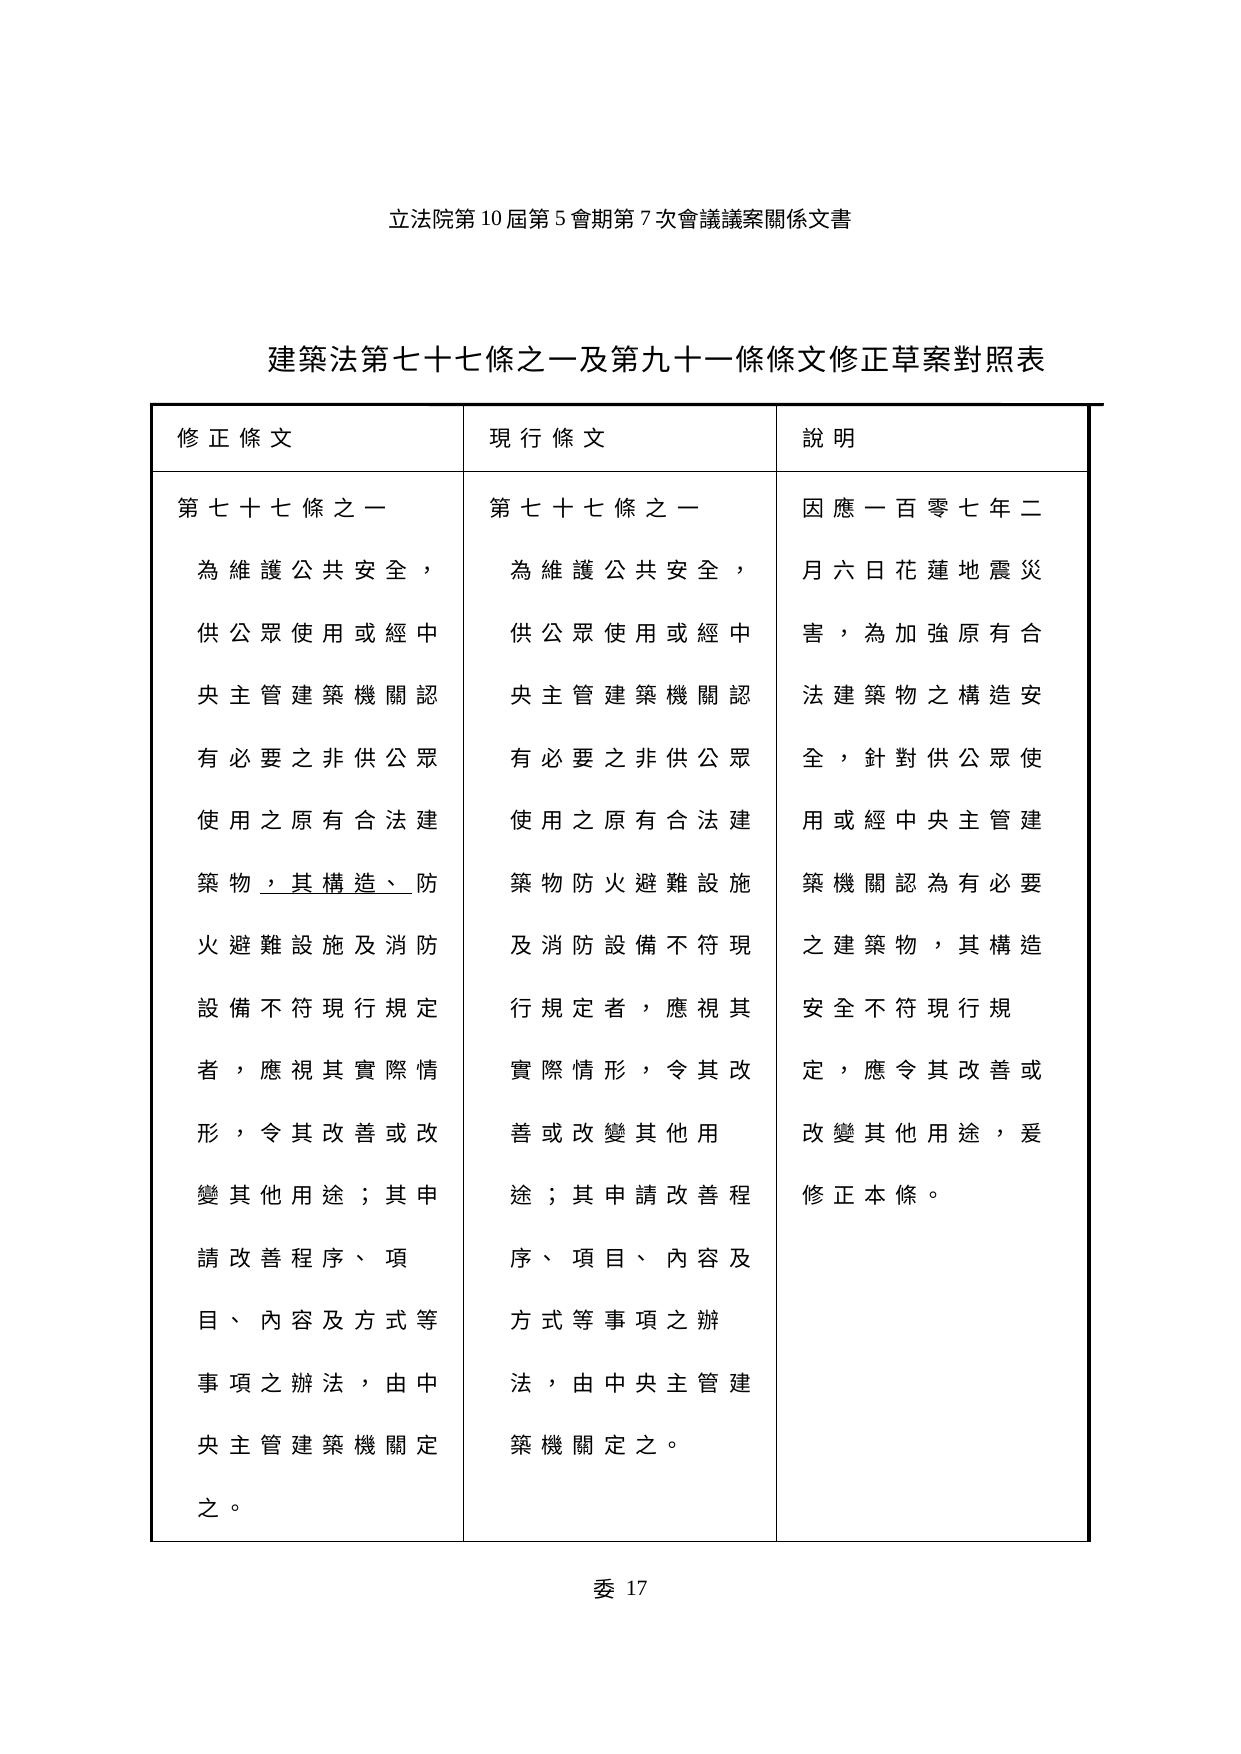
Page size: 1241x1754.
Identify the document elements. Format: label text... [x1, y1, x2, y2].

table_cell 說明 [777, 407, 1087, 471]
table_cell 現行條文 [464, 407, 776, 471]
table_cell 第七十七條之一 為維護公共安全，供公眾使用或經中央主管建築機關認有必要之非供公眾使用之原有合法建築物，其構造、防火避難設施及消防設備不符現行規定者，應視其實際情形，令其改善或改變其他用途；其申請改善程序、項目、內容及方式等事項之辦法，由中央主管建築機關定之。 [153, 472, 463, 1541]
table_header 建築法第七十七條之一及第九十一條條文修正草案對照表 [151, 313, 1089, 403]
table_cell 修正條文 [153, 406, 463, 471]
table_cell 第七十七條之一 為維護公共安全，供公眾使用或經中央主管建築機關認有必要之非供公眾使用之原有合法建築物防火避難設施及消防設備不符現行規定者，應視其實際情形，令其改善或改變其他用途；其申請改善程序、項目、內容及方式等事項之辦法，由中央主管建築機關定之。 [464, 472, 776, 1541]
table_cell 因應一百零七年二月六日花蓮地震災害，為加強原有合法建築物之構造安全，針對供公眾使用或經中央主管建築機關認為有必要之建築物，其構造安全不符現行規定，應令其改善或改變其他用途，爰修正本條。 [777, 472, 1087, 1541]
